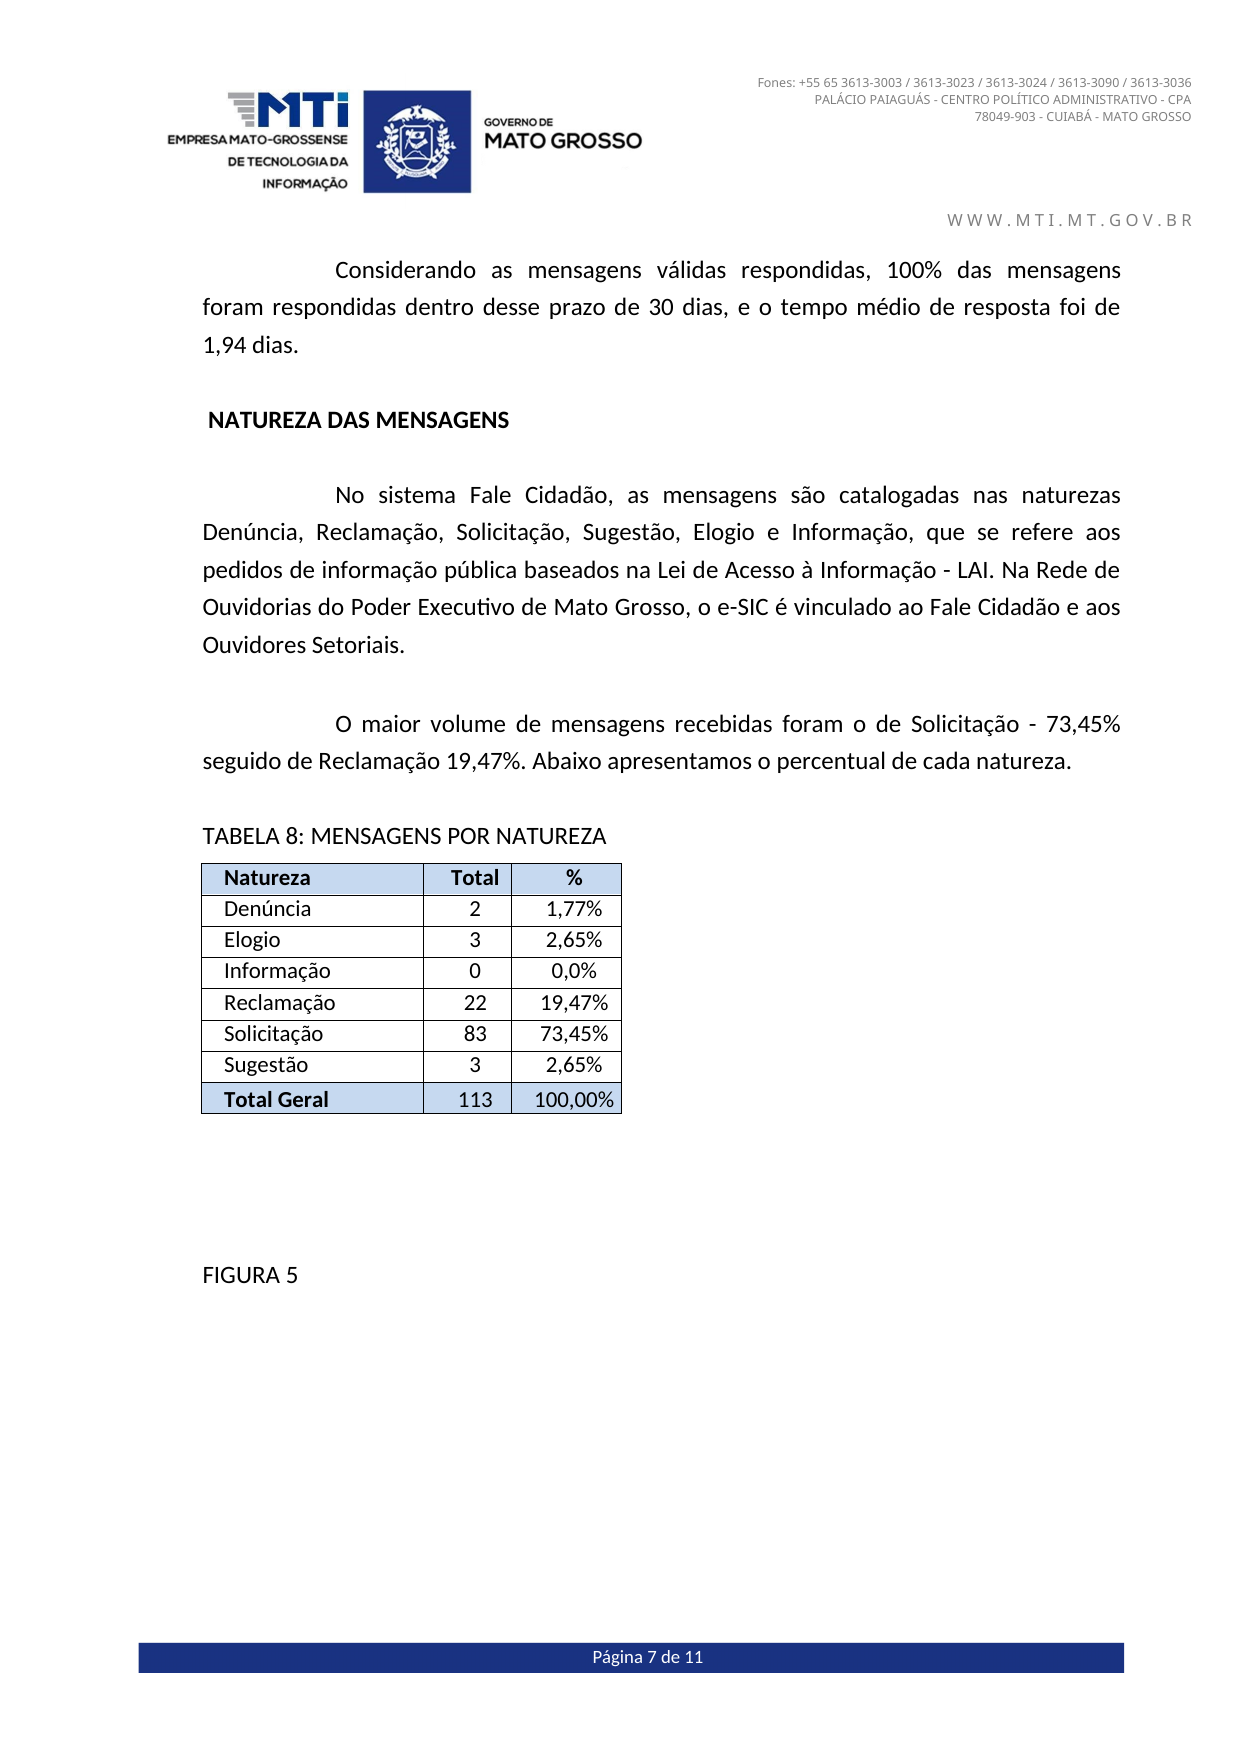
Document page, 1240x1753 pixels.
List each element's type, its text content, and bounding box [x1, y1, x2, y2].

table_cell 0,0% [512, 958, 621, 988]
table_cell Elogio [202, 927, 423, 957]
table_cell 2,65% [512, 1052, 621, 1082]
table_cell 113 [424, 1083, 511, 1113]
picture [138, 1641, 1125, 1673]
table_cell 22 [424, 989, 511, 1019]
table_cell 1,77% [512, 896, 621, 926]
table_cell Denúncia [202, 896, 423, 926]
table_cell 19,47% [512, 989, 621, 1019]
table_cell Informação [202, 958, 423, 988]
table_cell Solicitação [202, 1021, 423, 1051]
table_header % [512, 864, 621, 894]
table_cell 73,45% [512, 1021, 621, 1051]
text FIGURA 5 [202, 1264, 1122, 1289]
text O maior volume de mensagens recebidas foram o de Solicitação - 73,45% seguido de Reclamação 19,47%. Abaixo apresentamos o percentual de cada natureza. [202, 713, 1122, 776]
table_cell 3 [424, 927, 511, 957]
table_cell Total Geral [202, 1083, 423, 1113]
text No sistema Fale Cidadão, as mensagens são catalogadas nas naturezas Denúncia, Reclamação, Solicitação, Sugestão, Elogio e Informação, que se refere aos pedidos de informação pública baseados na Lei de Acesso à Informação - LAI. Na Rede de Ouvidorias do Poder Executivo de Mato Grosso, o e-SIC é vinculado ao Fale Cidadão e aos Ouvidores Setoriais. [202, 484, 1122, 659]
table_header Total [424, 864, 511, 894]
table_cell 3 [424, 1052, 511, 1082]
picture [166, 73, 645, 209]
text Considerando as mensagens válidas respondidas, 100% das mensagens foram respondidas dentro desse prazo de 30 dias, e o tempo médio de resposta foi de 1,94 dias. [202, 259, 1122, 359]
table_cell 100,00% [512, 1083, 621, 1113]
table_cell Sugestão [202, 1052, 423, 1082]
table_cell 83 [424, 1021, 511, 1051]
table_header Natureza [202, 864, 423, 894]
text NATUREZA DAS MENSAGENS [202, 409, 1122, 434]
table_cell Reclamação [202, 989, 423, 1019]
text TABELA 8: MENSAGENS POR NATUREZA [202, 826, 1122, 851]
table_cell 2,65% [512, 927, 621, 957]
table_cell 2 [424, 896, 511, 926]
table_cell 0 [424, 958, 511, 988]
